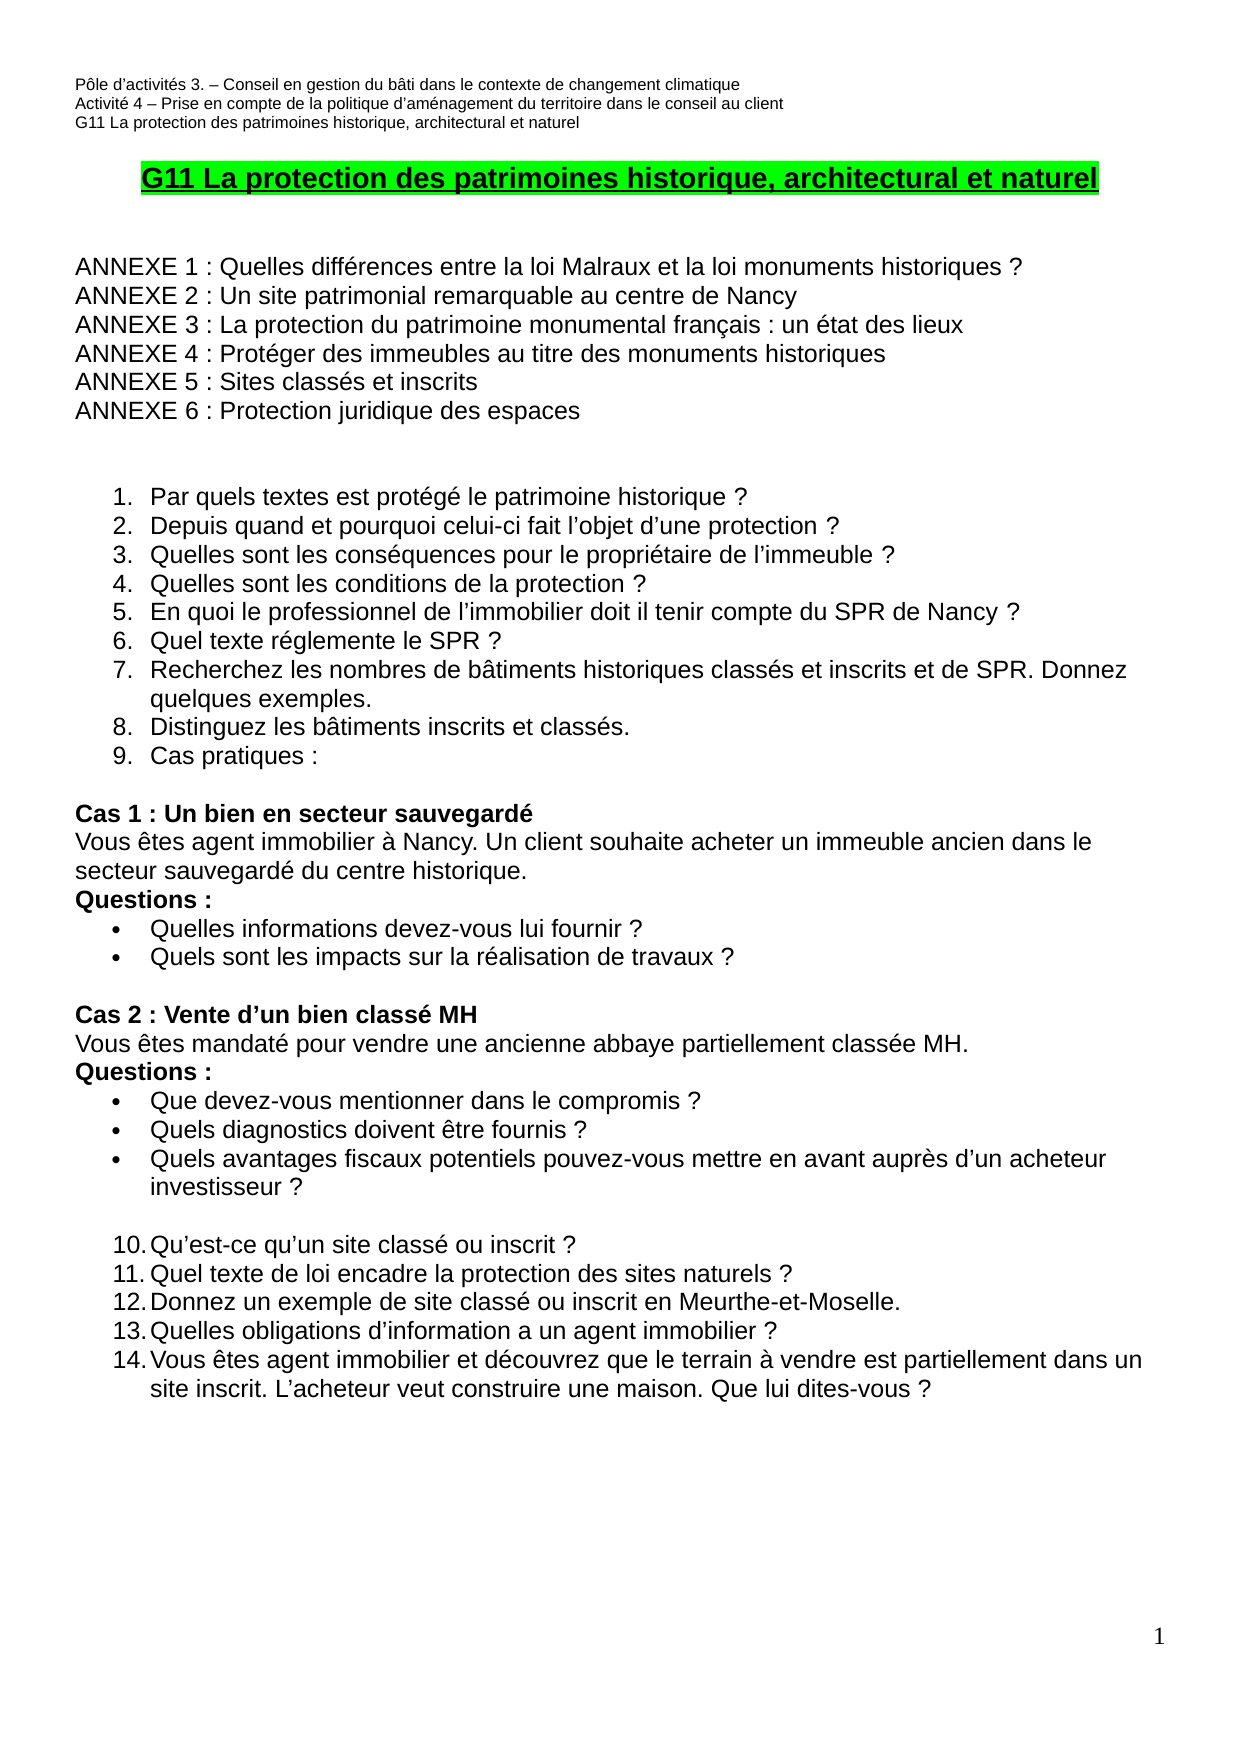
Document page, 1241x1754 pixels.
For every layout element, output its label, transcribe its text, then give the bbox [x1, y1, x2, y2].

text ANNEXE 1 : Quelles différences entre la loi Malraux et la loi monuments historiques ? [75, 252, 1165, 281]
text Vous êtes mandaté pour vendre une ancienne abbaye partiellement classée MH. [75, 1028, 1165, 1057]
text G11 La protection des patrimoines historique, architectural et naturel [75, 161, 1165, 195]
text Questions : [75, 885, 1165, 913]
list Cas pratiques : [112, 741, 1165, 770]
list Donnez un exemple de site classé ou inscrit en Meurthe-et-Moselle. [112, 1287, 1165, 1316]
list Qu’est-ce qu’un site classé ou inscrit ? [112, 1230, 1165, 1258]
list Quel texte de loi encadre la protection des sites naturels ? [112, 1258, 1165, 1287]
text ANNEXE 4 : Protéger des immeubles au titre des monuments historiques [75, 338, 1165, 367]
text Questions : [75, 1057, 1165, 1086]
list Quelles obligations d’information a un agent immobilier ? [112, 1316, 1165, 1345]
list Par quels textes est protégé le patrimoine historique ? [112, 482, 1165, 511]
text ANNEXE 5 : Sites classés et inscrits [75, 367, 1165, 396]
list Distinguez les bâtiments inscrits et classés. [112, 712, 1165, 741]
text Cas 2 : Vente d’un bien classé MH [75, 1000, 1165, 1028]
text Cas 1 : Un bien en secteur sauvegardé [75, 798, 1165, 827]
text Vous êtes agent immobilier à Nancy. Un client souhaite acheter un immeuble ancien dans le secteur sauvegardé du centre historique. [75, 827, 1165, 885]
list Quelles informations devez-vous lui fournir ? [112, 913, 1165, 942]
list Quels avantages fiscaux potentiels pouvez-vous mettre en avant auprès d’un acheteur investisseur ? [112, 1143, 1165, 1201]
list Quelles sont les conséquences pour le propriétaire de l’immeuble ? [112, 540, 1165, 568]
list En quoi le professionnel de l’immobilier doit il tenir compte du SPR de Nancy ? [112, 597, 1165, 626]
text G11 La protection des patrimoines historique, architectural et naturel [75, 113, 1165, 132]
list Que devez-vous mentionner dans le compromis ? [112, 1086, 1165, 1115]
text Activité 4 – Prise en compte de la politique d’aménagement du territoire dans le conseil au client [75, 94, 1165, 113]
text Pôle d’activités 3. – Conseil en gestion du bâti dans le contexte de changement climatique [75, 75, 1165, 94]
list Quels diagnostics doivent être fournis ? [112, 1115, 1165, 1143]
text ANNEXE 3 : La protection du patrimoine monumental français : un état des lieux [75, 310, 1165, 338]
text ANNEXE 2 : Un site patrimonial remarquable au centre de Nancy [75, 281, 1165, 310]
list Vous êtes agent immobilier et découvrez que le terrain à vendre est partiellement dans un site inscrit. L’acheteur veut construire une maison. Que lui dites-vous ? [112, 1345, 1165, 1402]
list Quels sont les impacts sur la réalisation de travaux ? [112, 942, 1165, 971]
list Recherchez les nombres de bâtiments historiques classés et inscrits et de SPR. Donnez quelques exemples. [112, 655, 1165, 712]
list Quel texte réglemente le SPR ? [112, 626, 1165, 655]
list Quelles sont les conditions de la protection ? [112, 568, 1165, 597]
list Depuis quand et pourquoi celui-ci fait l’objet d’une protection ? [112, 511, 1165, 540]
text ANNEXE 6 : Protection juridique des espaces [75, 396, 1165, 425]
